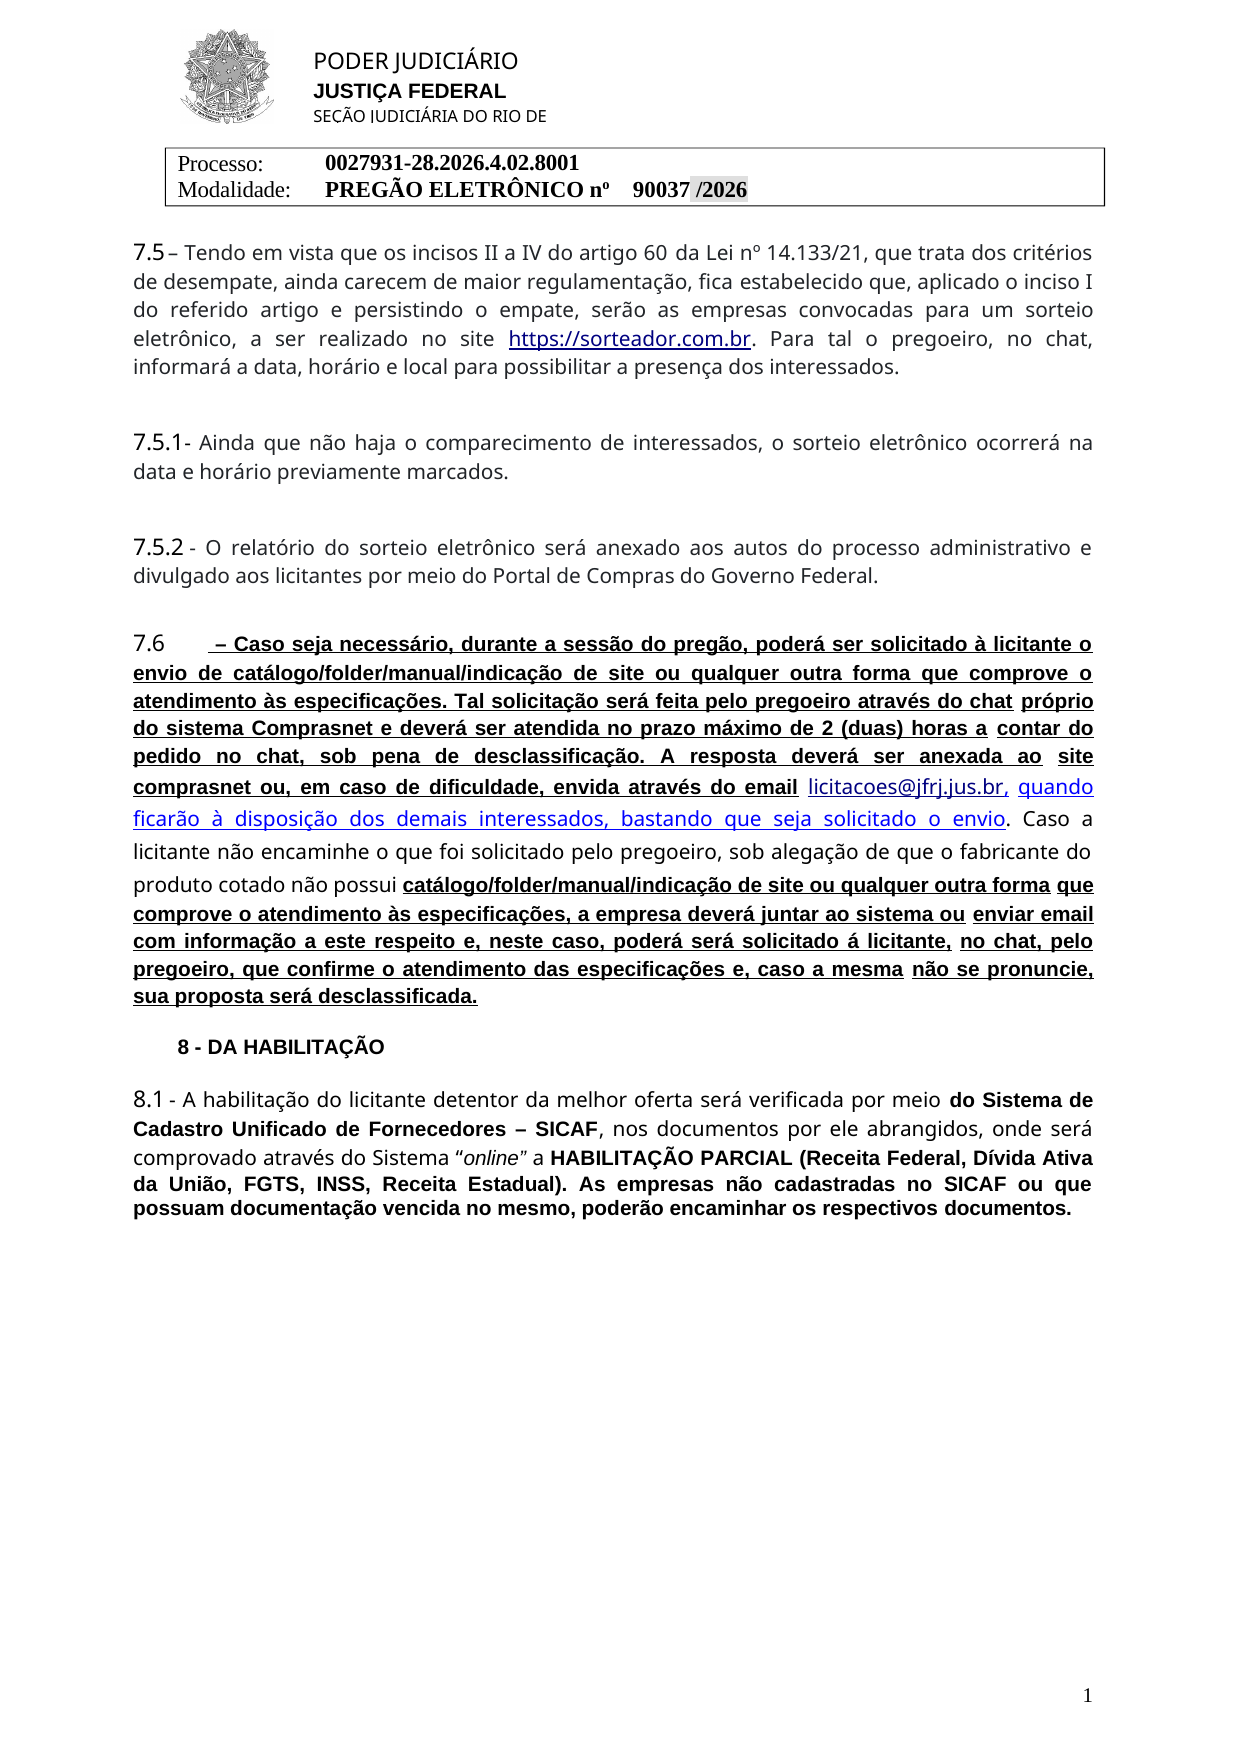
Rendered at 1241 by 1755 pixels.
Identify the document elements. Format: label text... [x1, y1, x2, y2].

list - DA HABILITAÇÃO [177, 1035, 1137, 1059]
list – Caso seja necessário, durante a sessão do pregão, poderá ser solicitado à licitante o envio de catálogo/folder/manual/indicação de site ou qualquer outra forma que comprove o atendimento às especificações. Tal solicitação será feita pelo pregoeiro através do chat próprio do sistema Comprasnet e deverá ser atendida no prazo máximo de 2 (duas) horas a contar do pedido no chat, sob pena de desclassificação. A resposta deverá ser anexada ao site comprasnet ou, em caso de dificuldade, envida através do email licitacoes@jfrj.jus.br, quando ficarão à disposição dos demais interessados, bastando que seja solicitado o envio. Caso a licitante não encaminhe o que foi solicitado pelo pregoeiro, sob alegação de que o fabricante do produto cotado não possui catálogo/folder/manual/indicação de site ou qualquer outra forma que comprove o atendimento às especificações, a empresa deverá juntar ao sistema ou enviar email com informação a este respeito e, neste caso, poderá será solicitado á licitante, no chat, pelo pregoeiro, que confirme o atendimento das especificações e, caso a mesma não se pronuncie, sua proposta será desclassificada. [133, 626, 1094, 1008]
list - O relatório do sorteio eletrônico será anexado aos autos do processo administrativo e divulgado aos licitantes por meio do Portal de Compras do Governo Federal. [133, 530, 1093, 590]
list - Ainda que não haja o comparecimento de interessados, o sorteio eletrônico ocorrerá na data e horário previamente marcados. [133, 426, 1093, 486]
list – Tendo em vista que os incisos II a IV do artigo 60 da Lei nº 14.133/21, que trata dos critérios de desempate, ainda carecem de maior regulamentação, fica estabelecido que, aplicado o inciso I do referido artigo e persistindo o empate, serão as empresas convocadas para um sorteio eletrônico, a ser realizado no site https://sorteador.com.br. Para tal o pregoeiro, no chat, informará a data, horário e local para possibilitar a presença dos interessados. [133, 236, 1093, 381]
list - A habilitação do licitante detentor da melhor oferta será verificada por meio do Sistema de Cadastro Unificado de Fornecedores – SICAF, nos documentos por ele abrangidos, onde será comprovado através do Sistema “online” a HABILITAÇÃO PARCIAL (Receita Federal, Dívida Ativa da União, FGTS, INSS, Receita Estadual). As empresas não cadastradas no SICAF ou que possuam documentação vencida no mesmo, poderão encaminhar os respectivos documentos. [133, 1083, 1093, 1219]
